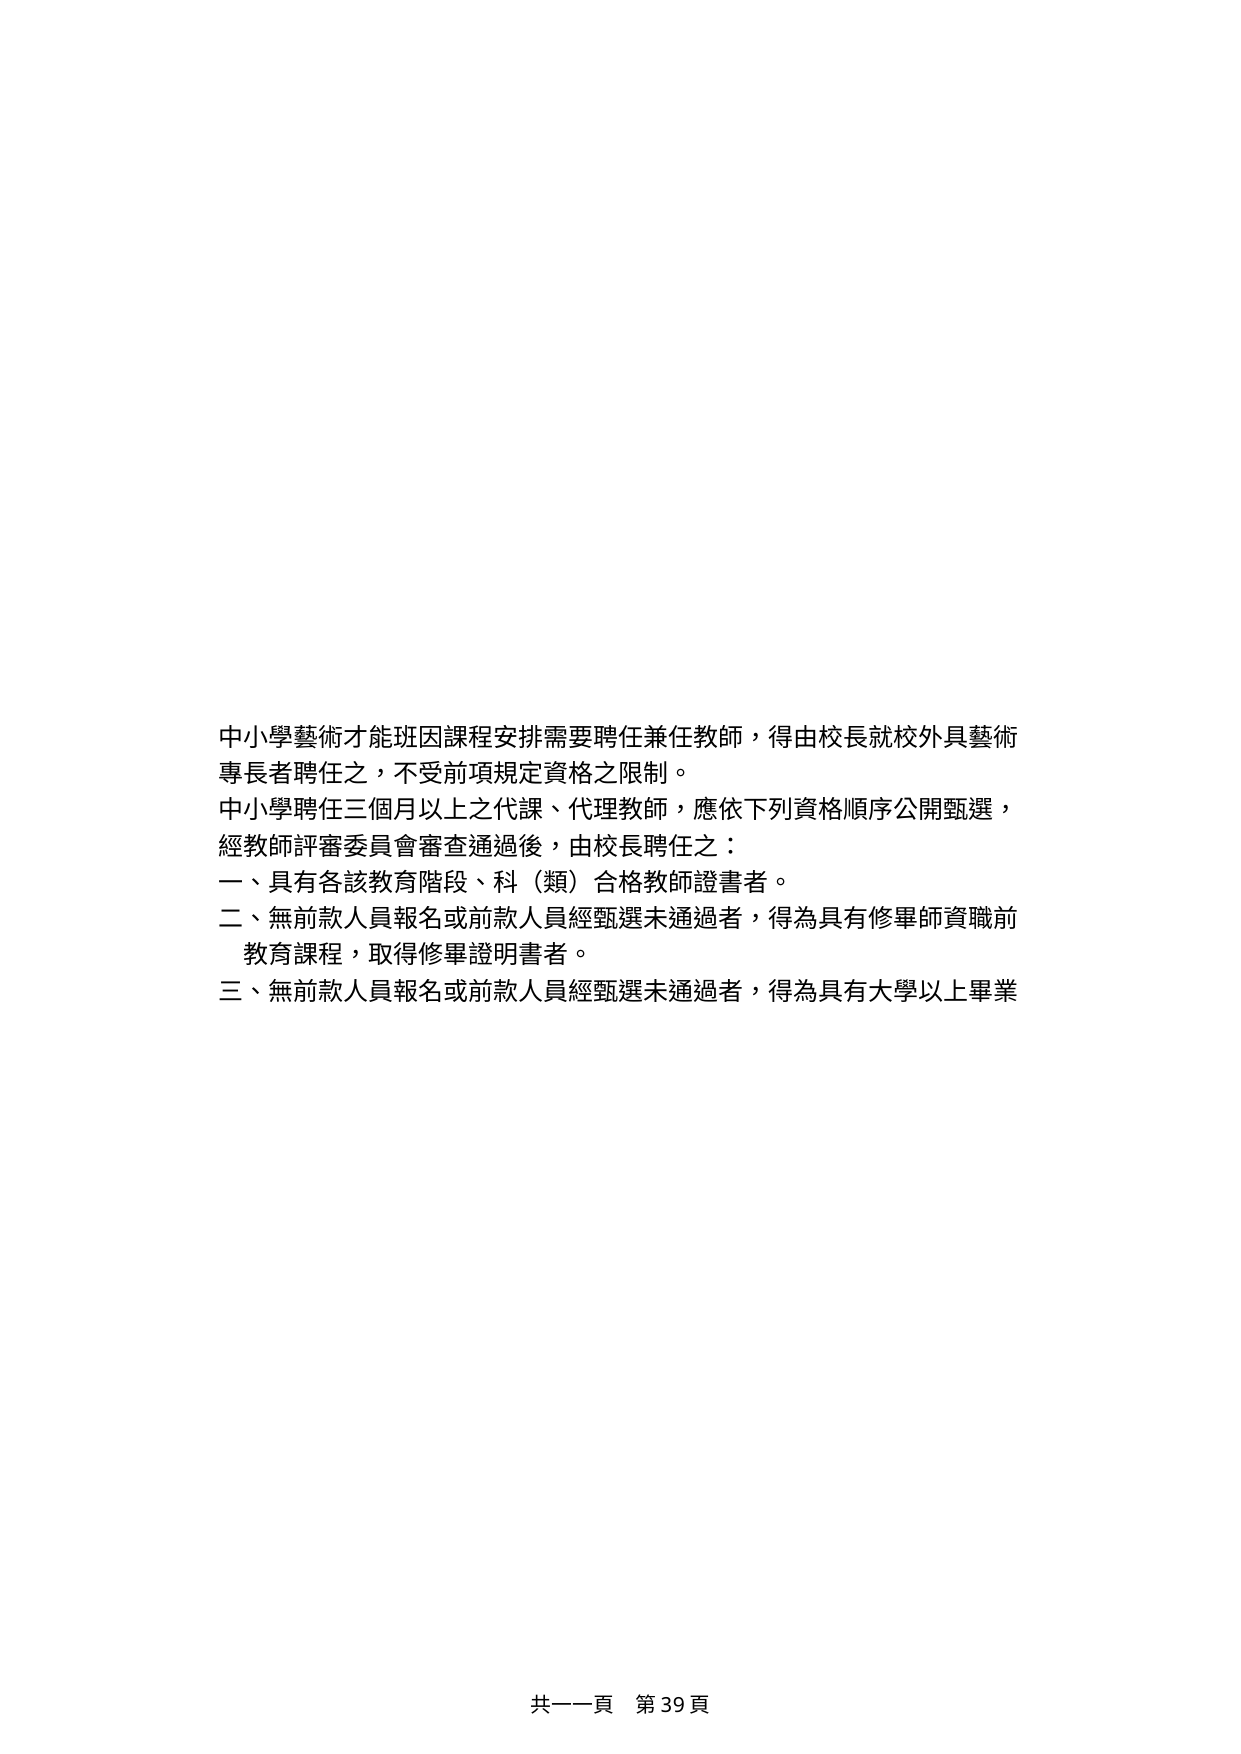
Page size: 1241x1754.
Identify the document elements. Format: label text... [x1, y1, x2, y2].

text 教育課程，取得修畢證明書者。 [118, 935, 1122, 971]
text 一、具有各該教育階段、科（類）合格教師證書者。 [118, 862, 1122, 899]
text 中小學聘任三個月以上之代課、代理教師，應依下列資格順序公開甄選， [118, 790, 1122, 826]
text 二、無前款人員報名或前款人員經甄選未通過者，得為具有修畢師資職前 [118, 899, 1122, 935]
text 三、無前款人員報名或前款人員經甄選未通過者，得為具有大學以上畢業 [118, 971, 1122, 1007]
text 經教師評審委員會審查通過後，由校長聘任之： [118, 826, 1122, 862]
text 中小學藝術才能班因課程安排需要聘任兼任教師，得由校長就校外具藝術 [118, 717, 1122, 754]
text 專長者聘任之，不受前項規定資格之限制。 [118, 754, 1122, 790]
